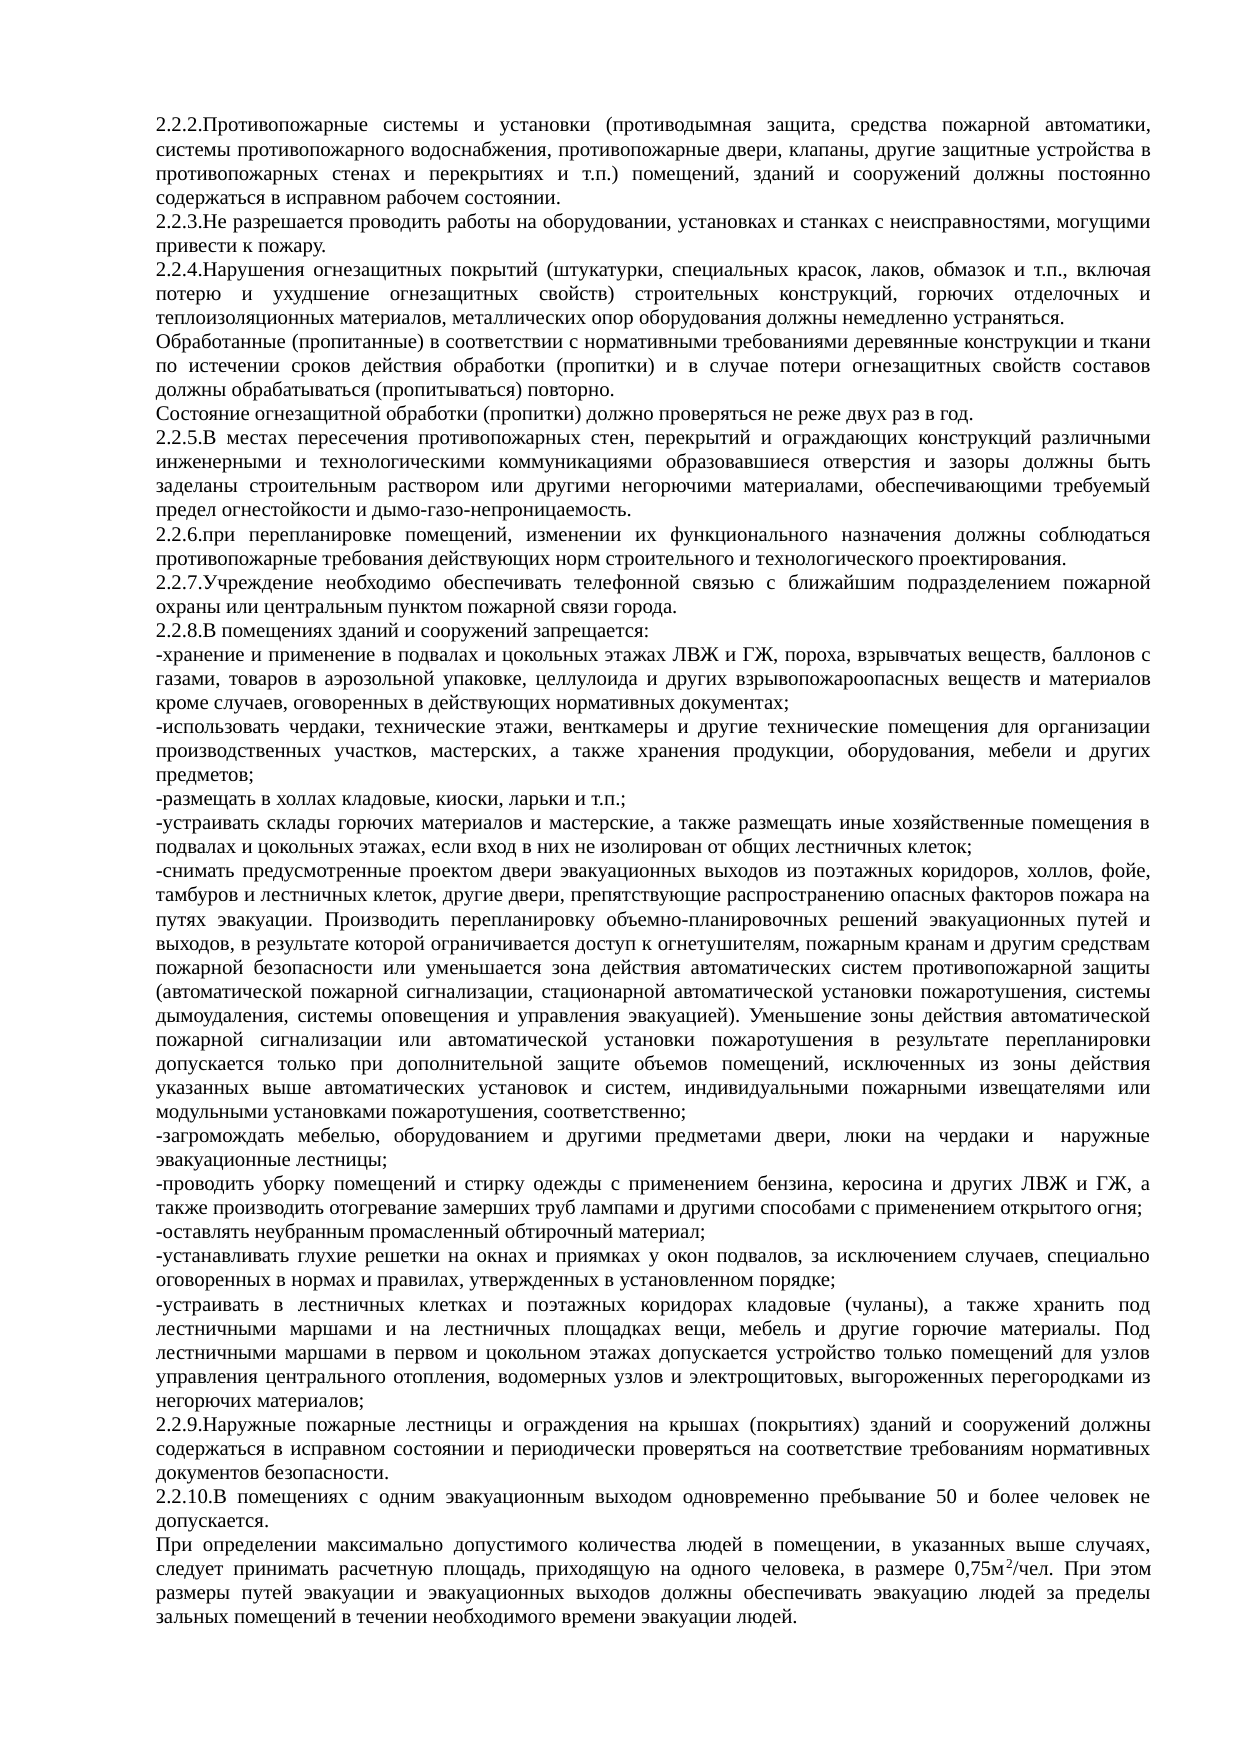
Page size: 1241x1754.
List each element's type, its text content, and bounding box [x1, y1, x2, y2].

text -устанавливать глухие решетки на окнах и приямках у окон подвалов, за исключением случаев, специально оговоренных в нормах и правилах, утвержденных в установленном порядке; [156, 1243, 1152, 1291]
text 2.2.6.при перепланировке помещений, изменении их функционального назначения должны соблюдаться противопожарные требования действующих норм строительного и технологического проектирования. [156, 521, 1152, 569]
text Обработанные (пропитанные) в соответствии с нормативными требованиями деревянные конструкции и ткани по истечении сроков действия обработки (пропитки) и в случае потери огнезащитных свойств составов должны обрабатываться (пропитываться) повторно. [156, 329, 1152, 401]
text 2.2.9.Наружные пожарные лестницы и ограждения на крышах (покрытиях) зданий и сооружений должны содержаться в исправном состоянии и периодически проверяться на соответствие требованиям нормативных документов безопасности. [156, 1412, 1152, 1484]
text -устраивать в лестничных клетках и поэтажных коридорах кладовые (чуланы), а также хранить под лестничными маршами и на лестничных площадках вещи, мебель и другие горючие материалы. Под лестничными маршами в первом и цокольном этажах допускается устройство только помещений для узлов управления центрального отопления, водомерных узлов и электрощитовых, выгороженных перегородками из негорючих материалов; [156, 1291, 1152, 1412]
text -снимать предусмотренные проектом двери эвакуационных выходов из поэтажных коридоров, холлов, фойе, тамбуров и лестничных клеток, другие двери, препятствующие распространению опасных факторов пожара на путях эвакуации. Производить перепланировку объемно-планировочных решений эвакуационных путей и выходов, в результате которой ограничивается доступ к огнетушителям, пожарным кранам и другим средствам пожарной безопасности или уменьшается зона действия автоматических систем противопожарной защиты (автоматической пожарной сигнализации, стационарной автоматической установки пожаротушения, системы дымоудаления, системы оповещения и управления эвакуацией). Уменьшение зоны действия автоматической пожарной сигнализации или автоматической установки пожаротушения в результате перепланировки допускается только при дополнительной защите объемов помещений, исключенных из зоны действия указанных выше автоматических установок и систем, индивидуальными пожарными извещателями или модульными установками пожаротушения, соответственно; [156, 858, 1152, 1123]
text 2.2.10.В помещениях с одним эвакуационным выходом одновременно пребывание 50 и более человек не допускается. [156, 1484, 1152, 1532]
text -оставлять неубранным промасленный обтирочный материал; [156, 1219, 1152, 1243]
text -размещать в холлах кладовые, киоски, ларьки и т.п.; [156, 786, 1152, 810]
text Состояние огнезащитной обработки (пропитки) должно проверяться не реже двух раз в год. [156, 401, 1152, 425]
text 2.2.7.Учреждение необходимо обеспечивать телефонной связью с ближайшим подразделением пожарной охраны или центральным пунктом пожарной связи города. [156, 569, 1152, 618]
text 2.2.8.В помещениях зданий и сооружений запрещается: [156, 618, 1152, 642]
text -использовать чердаки, технические этажи, венткамеры и другие технические помещения для организации производственных участков, мастерских, а также хранения продукции, оборудования, мебели и других предметов; [156, 714, 1152, 786]
text -устраивать склады горючих материалов и мастерские, а также размещать иные хозяйственные помещения в подвалах и цокольных этажах, если вход в них не изолирован от общих лестничных клеток; [156, 810, 1152, 858]
text При определении максимально допустимого количества людей в помещении, в указанных выше случаях, следует принимать расчетную площадь, приходящую на одного человека, в размере 0,75м2/чел. При этом размеры путей эвакуации и эвакуационных выходов должны обеспечивать эвакуацию людей за пределы зальных помещений в течении необходимого времени эвакуации людей. [156, 1532, 1152, 1628]
text 2.2.2.Противопожарные системы и установки (противодымная защита, средства пожарной автоматики, системы противопожарного водоснабжения, противопожарные двери, клапаны, другие защитные устройства в противопожарных стенах и перекрытиях и т.п.) помещений, зданий и сооружений должны постоянно содержаться в исправном рабочем состоянии. [156, 112, 1152, 209]
text -проводить уборку помещений и стирку одежды с применением бензина, керосина и других ЛВЖ и ГЖ, а также производить отогревание замерших труб лампами и другими способами с применением открытого огня; [156, 1171, 1152, 1219]
text 2.2.3.Не разрешается проводить работы на оборудовании, установках и станках с неисправностями, могущими привести к пожару. [156, 209, 1152, 257]
text -хранение и применение в подвалах и цокольных этажах ЛВЖ и ГЖ, пороха, взрывчатых веществ, баллонов с газами, товаров в аэрозольной упаковке, целлулоида и других взрывопожароопасных веществ и материалов кроме случаев, оговоренных в действующих нормативных документах; [156, 642, 1152, 714]
text 2.2.4.Нарушения огнезащитных покрытий (штукатурки, специальных красок, лаков, обмазок и т.п., включая потерю и ухудшение огнезащитных свойств) строительных конструкций, горючих отделочных и теплоизоляционных материалов, металлических опор оборудования должны немедленно устраняться. [156, 257, 1152, 329]
text -загромождать мебелью, оборудованием и другими предметами двери, люки на чердаки и наружные эвакуационные лестницы; [156, 1123, 1152, 1171]
text 2.2.5.В местах пересечения противопожарных стен, перекрытий и ограждающих конструкций различными инженерными и технологическими коммуникациями образовавшиеся отверстия и зазоры должны быть заделаны строительным раствором или другими негорючими материалами, обеспечивающими требуемый предел огнестойкости и дымо-газо-непроницаемость. [156, 425, 1152, 521]
